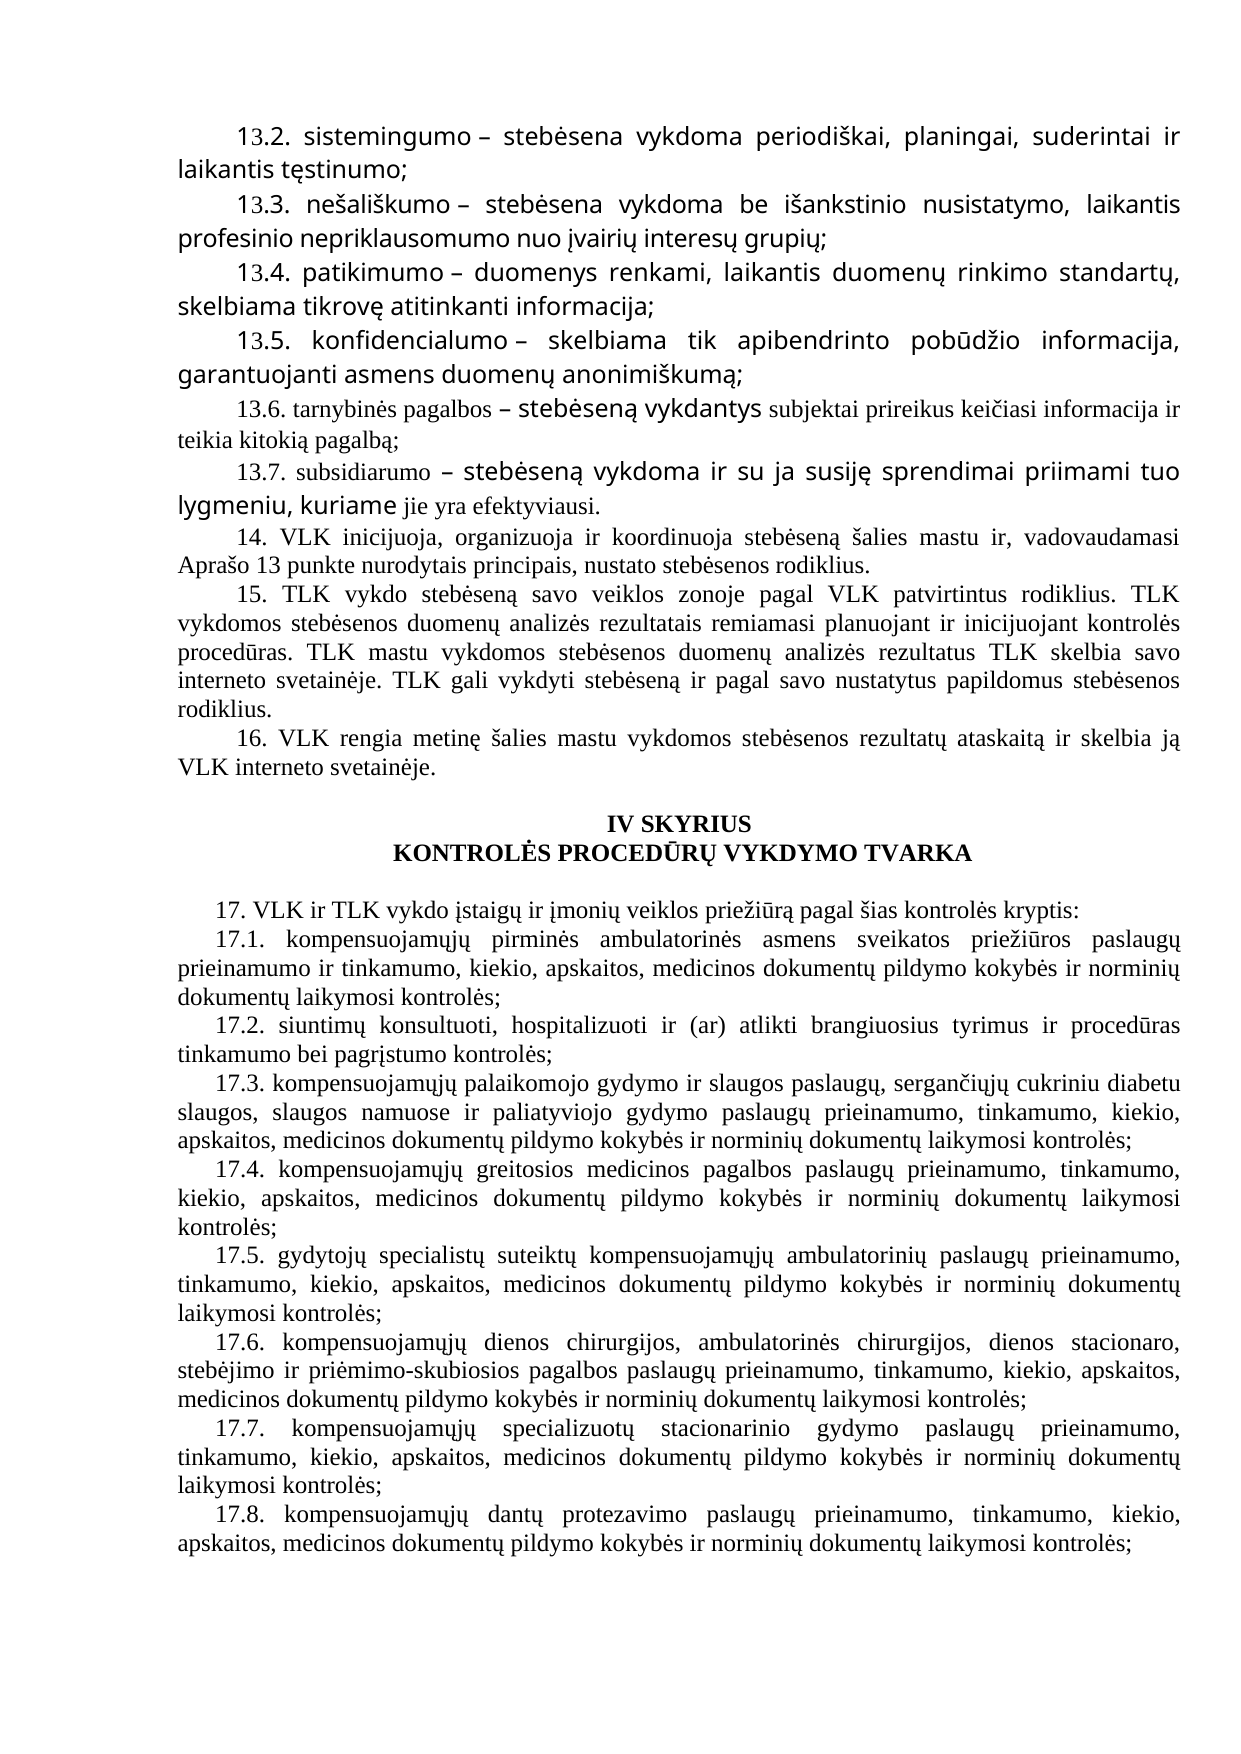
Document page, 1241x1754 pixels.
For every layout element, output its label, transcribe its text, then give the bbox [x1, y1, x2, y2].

text 17.6. kompensuojamųjų dienos chirurgijos, ambulatorinės chirurgijos, dienos stacionaro, stebėjimo ir priėmimo-skubiosios pagalbos paslaugų prieinamumo, tinkamumo, kiekio, apskaitos, medicinos dokumentų pildymo kokybės ir norminių dokumentų laikymosi kontrolės; [177, 1327, 1181, 1413]
text 15. TLK vykdo stebėseną savo veiklos zonoje pagal VLK patvirtintus rodiklius. TLK vykdomos stebėsenos duomenų analizės rezultatais remiamasi planuojant ir inicijuojant kontrolės procedūras. TLK mastu vykdomos stebėsenos duomenų analizės rezultatus TLK skelbia savo interneto svetainėje. TLK gali vykdyti stebėseną ir pagal savo nustatytus papildomus stebėsenos rodiklius. [177, 579, 1181, 723]
text 17.5. gydytojų specialistų suteiktų kompensuojamųjų ambulatorinių paslaugų prieinamumo, tinkamumo, kiekio, apskaitos, medicinos dokumentų pildymo kokybės ir norminių dokumentų laikymosi kontrolės; [177, 1240, 1181, 1327]
text 14. VLK inicijuoja, organizuoja ir koordinuoja stebėseną šalies mastu ir, vadovaudamasi Aprašo 13 punkte nurodytais principais, nustato stebėsenos rodiklius. [177, 522, 1181, 579]
text 17. VLK ir TLK vykdo įstaigų ir įmonių veiklos priežiūrą pagal šias kontrolės kryptis: [177, 895, 1181, 924]
text 13.7. subsidiarumo – stebėseną vykdoma ir su ja susiję sprendimai priimami tuo lygmeniu, kuriame jie yra efektyviausi. [177, 453, 1181, 522]
text 17.4. kompensuojamųjų greitosios medicinos pagalbos paslaugų prieinamumo, tinkamumo, kiekio, apskaitos, medicinos dokumentų pildymo kokybės ir norminių dokumentų laikymosi kontrolės; [177, 1154, 1181, 1240]
text IV SKYRIUS [177, 809, 1181, 838]
text 17.3. kompensuojamųjų palaikomojo gydymo ir slaugos paslaugų, sergančiųjų cukriniu diabetu slaugos, slaugos namuose ir paliatyviojo gydymo paslaugų prieinamumo, tinkamumo, kiekio, apskaitos, medicinos dokumentų pildymo kokybės ir norminių dokumentų laikymosi kontrolės; [177, 1068, 1181, 1154]
text 13.3. nešališkumo – stebėsena vykdoma be išankstinio nusistatymo, laikantis profesinio nepriklausomumo nuo įvairių interesų grupių; [177, 186, 1181, 254]
text 13.6. tarnybinės pagalbos – stebėseną vykdantys subjektai prireikus keičiasi informacija ir teikia kitokią pagalbą; [177, 391, 1181, 453]
text 13.5. konfidencialumo – skelbiama tik apibendrinto pobūdžio informacija, garantuojanti asmens duomenų anonimiškumą; [177, 322, 1181, 391]
text 17.1. kompensuojamųjų pirminės ambulatorinės asmens sveikatos priežiūros paslaugų prieinamumo ir tinkamumo, kiekio, apskaitos, medicinos dokumentų pildymo kokybės ir norminių dokumentų laikymosi kontrolės; [177, 924, 1181, 1010]
text 17.2. siuntimų konsultuoti, hospitalizuoti ir (ar) atlikti brangiuosius tyrimus ir procedūras tinkamumo bei pagrįstumo kontrolės; [177, 1010, 1181, 1068]
text 16. VLK rengia metinę šalies mastu vykdomos stebėsenos rezultatų ataskaitą ir skelbia ją VLK interneto svetainėje. [177, 723, 1181, 780]
text KONTROLĖS PROCEDŪRŲ VYKDYMO TVARKA [177, 838, 1181, 867]
text 13.4. patikimumo – duomenys renkami, laikantis duomenų rinkimo standartų, skelbiama tikrovę atitinkanti informacija; [177, 254, 1181, 322]
text 13.2. sistemingumo – stebėsena vykdoma periodiškai, planingai, suderintai ir laikantis tęstinumo; [177, 118, 1181, 186]
text 17.8. kompensuojamųjų dantų protezavimo paslaugų prieinamumo, tinkamumo, kiekio, apskaitos, medicinos dokumentų pildymo kokybės ir norminių dokumentų laikymosi kontrolės; [177, 1499, 1181, 1557]
text 17.7. kompensuojamųjų specializuotų stacionarinio gydymo paslaugų prieinamumo, tinkamumo, kiekio, apskaitos, medicinos dokumentų pildymo kokybės ir norminių dokumentų laikymosi kontrolės; [177, 1413, 1181, 1499]
